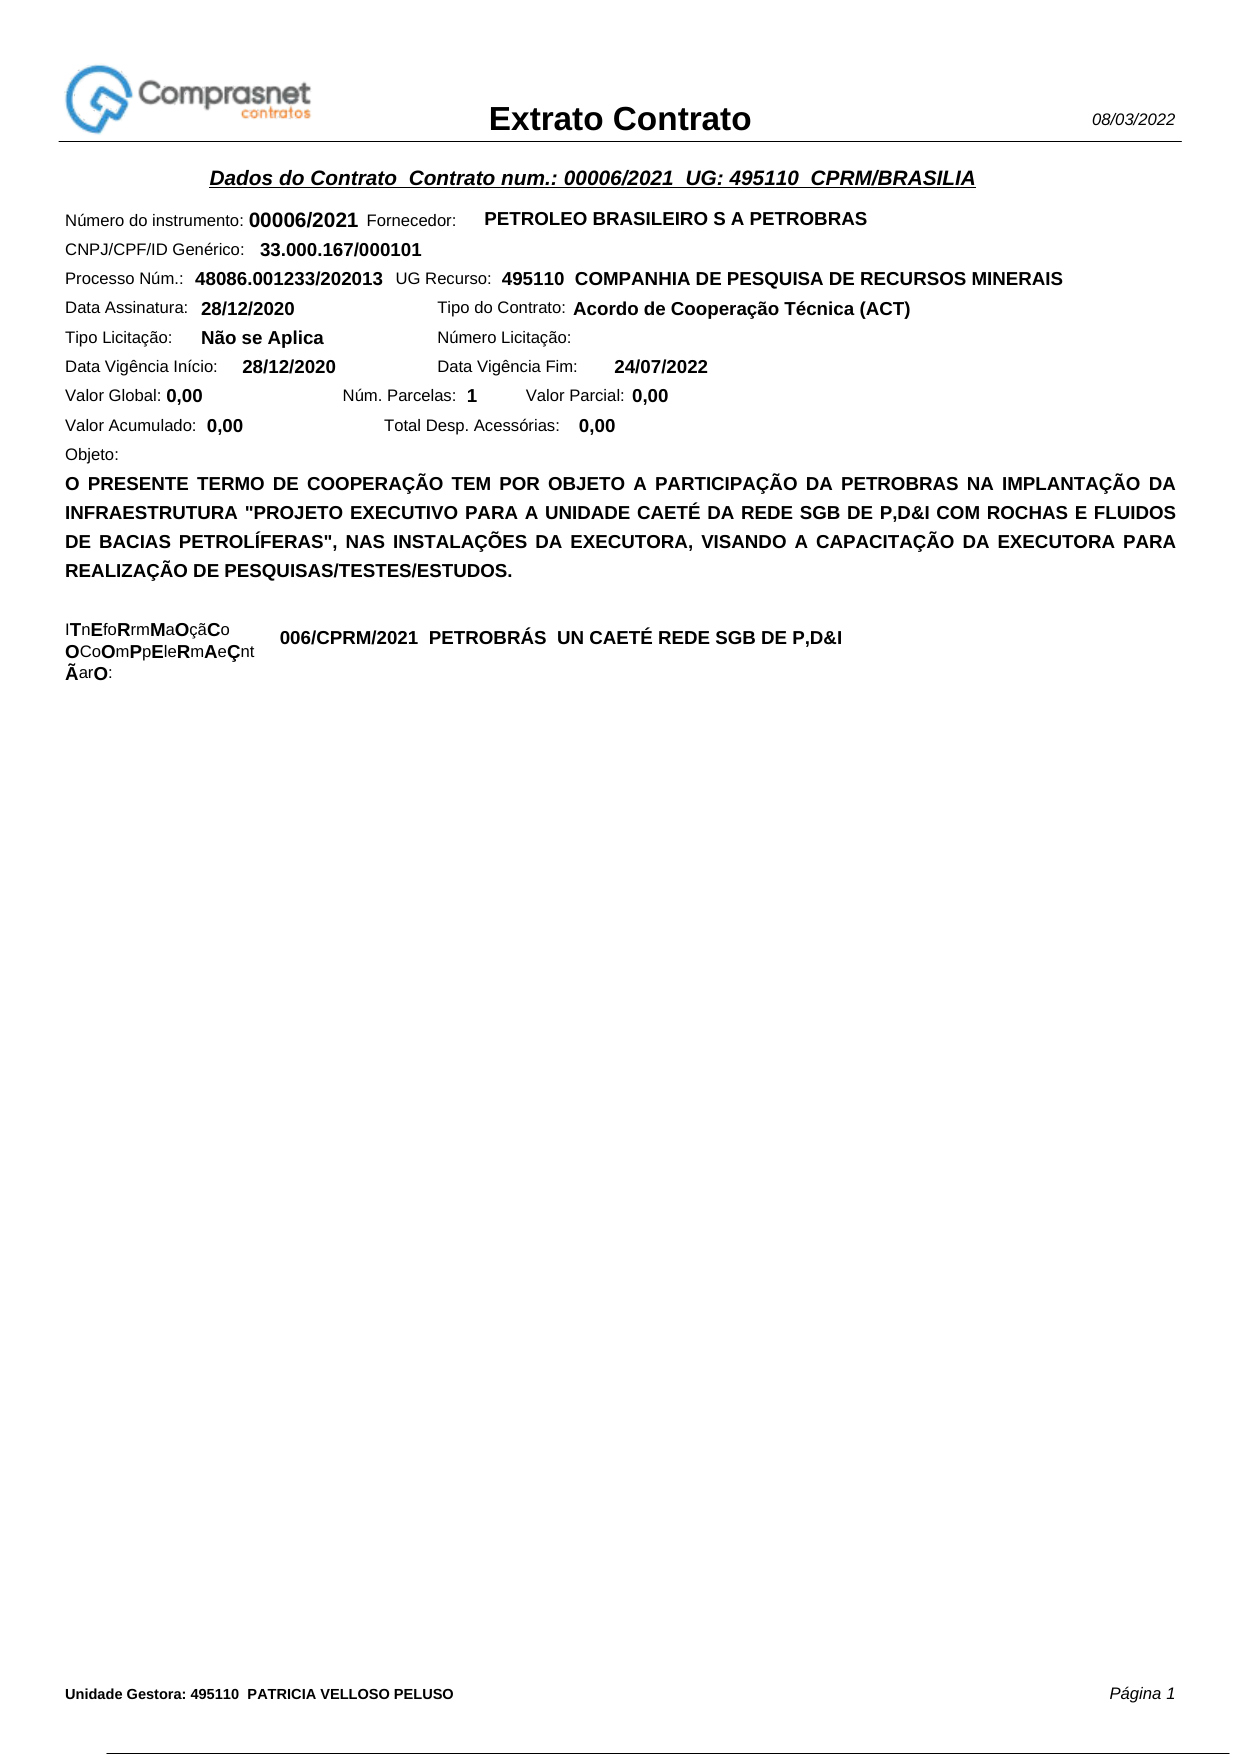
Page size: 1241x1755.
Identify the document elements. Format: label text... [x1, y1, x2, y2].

text 006/CPRM/2021 ­ PETROBRÁS ­ UN CAETÉ REDE SGB DE P,D&I [279, 627, 1193, 649]
text Tipo Licitação: Não se Aplica Número Licitação: [65, 327, 1193, 348]
text Processo Núm.: 48086.001233/2020­13 UG Recurso: 495110 ­ COMPANHIA DE PESQUISA DE RECURSOS MINERAIS [65, 268, 1193, 289]
text Número do instrumento: 00006/2021 Fornecedor: PETROLEO BRASILEIRO S A PETROBRAS [65, 207, 1193, 231]
text Objeto: [65, 445, 1193, 464]
text Data Assinatura: 28/12/2020 Tipo do Contrato: Acordo de Cooperação Técnica (ACT) [65, 297, 1193, 319]
text O PRESENTE TERMO DE COOPERAÇÃO TEM POR OBJETO A PARTICIPAÇÃO DA PETROBRAS NA IMPLANTAÇÃO DA INFRAESTRUTURA "PROJETO EXECUTIVO PARA A UNIDADE CAETÉ DA REDE SGB DE P,D&I COM ROCHAS E FLUIDOS DE BACIAS PETROLÍFERAS", NAS INSTALAÇÕES DA EXECUTORA, VISANDO A CAPACITAÇÃO DA EXECUTORA PARA REALIZAÇÃO DE PESQUISAS/TESTES/ESTUDOS. [65, 473, 1176, 582]
text Data Vigência Início: 28/12/2020 Data Vigência Fim: 24/07/2022 Valor Global: 0,00 Núm. Parcelas: 1 Valor Parcial: 0,00 Valor Acumulado: 0,00 Total Desp. Acessórias: 0,00 [65, 356, 709, 436]
subtitle Dados do Contrato ­ Contrato num.: 00006/2021 ­ UG: 495110 ­ CPRM/BRASILIA [48, 166, 1193, 190]
text CNPJ/CPF/ID Genérico: 33.000.167/0001­01 [65, 238, 1193, 260]
text ITnEfoRrmMaOçãCo OCoOmPpEleRmAeÇntÃarO: [65, 619, 267, 684]
